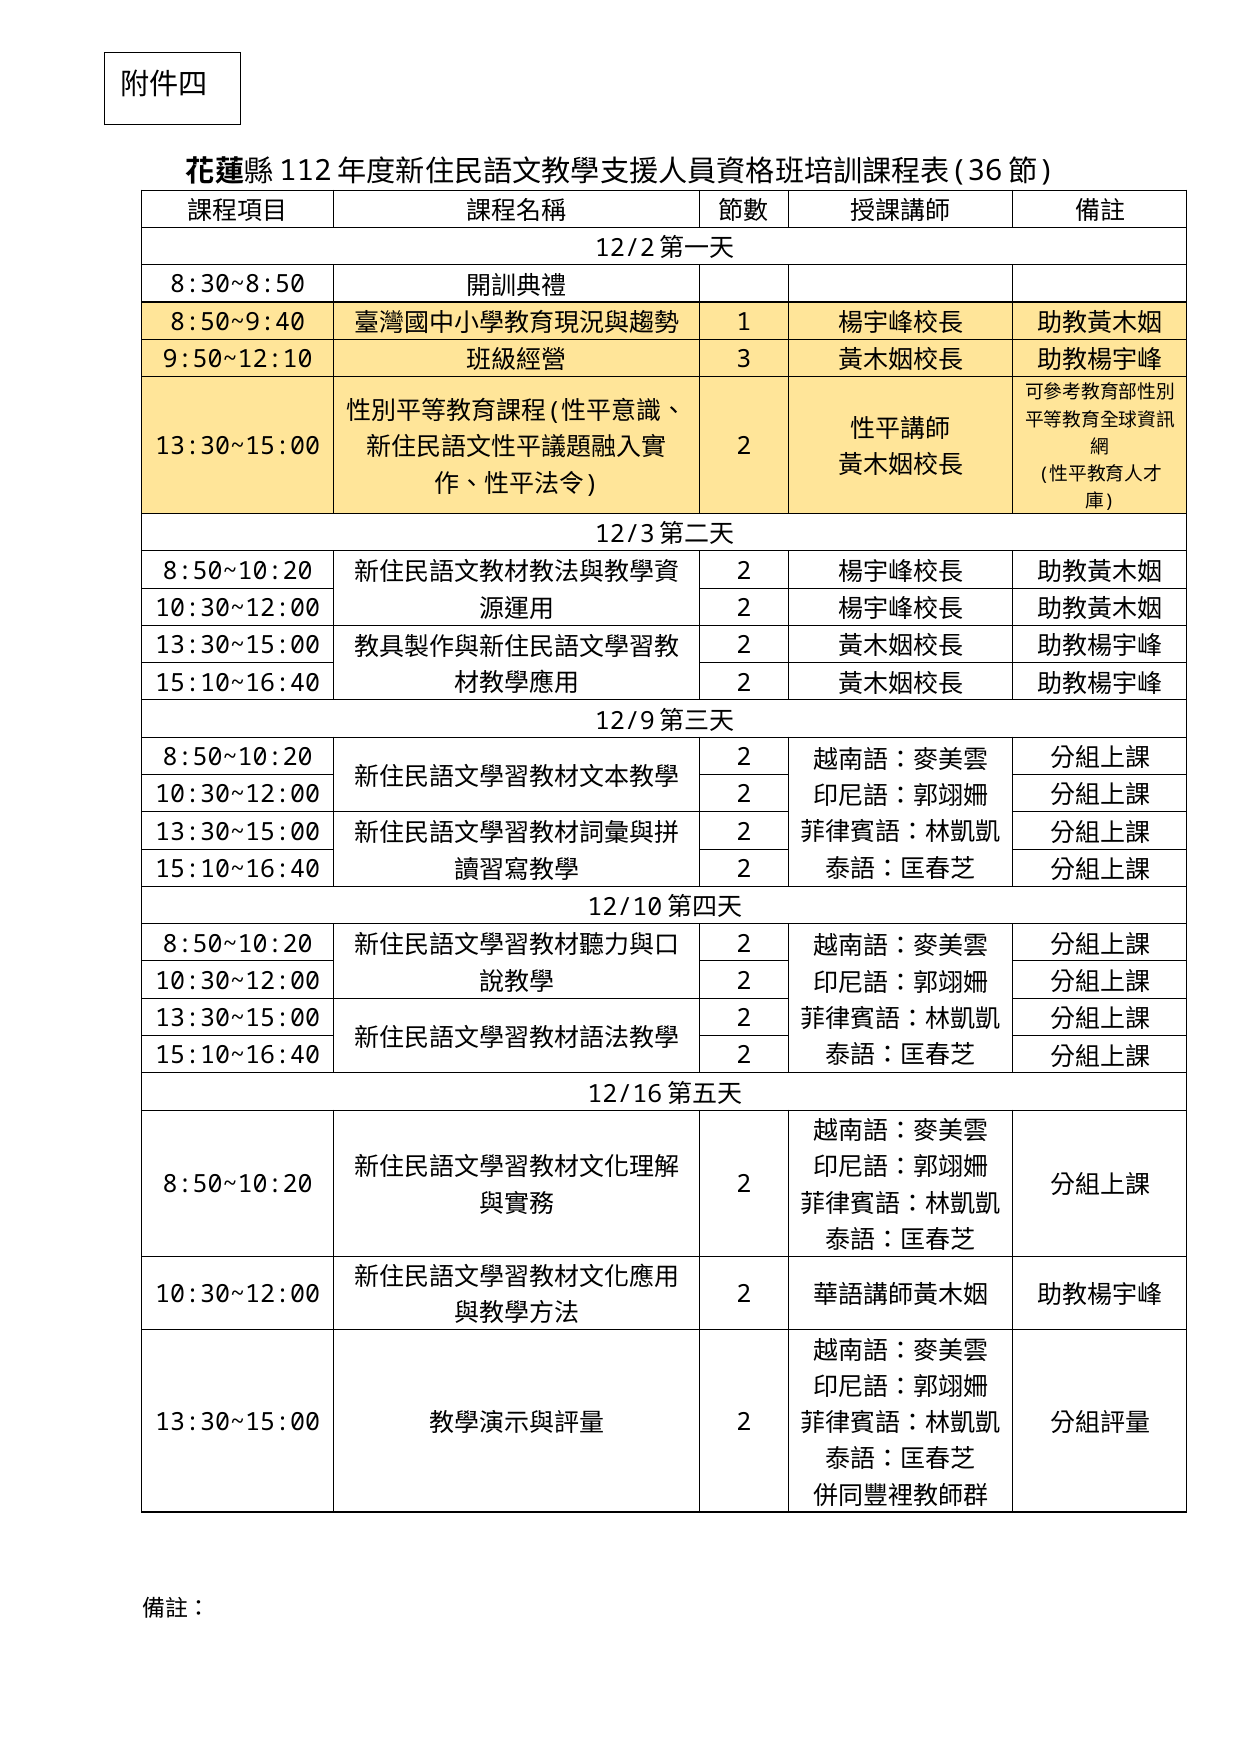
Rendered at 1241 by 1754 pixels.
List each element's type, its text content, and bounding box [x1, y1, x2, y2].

table_cell 可參考教育部性別平等教育全球資訊網 (性平教育人才庫) [1013, 377, 1186, 513]
table_cell 8:50~9:40 [142, 303, 333, 339]
table_cell [700, 265, 788, 301]
table_cell 性別平等教育課程(性平意識、新住民語文性平議題融入實作、性平法令) [334, 377, 699, 513]
table_cell 2 [700, 1111, 788, 1256]
table_cell 分組上課 [1013, 812, 1186, 848]
table_cell 開訓典禮 [334, 265, 699, 301]
text 附件四 [120, 60, 225, 103]
table_cell 越南語：麥美雲 印尼語：郭翊姍 菲律賓語：林凱凱 泰語：匡春芝 [789, 738, 1012, 886]
table_cell 助教楊宇峰 [1013, 1257, 1186, 1329]
table_cell 助教楊宇峰 [1013, 663, 1186, 699]
table_cell 分組上課 [1013, 850, 1186, 886]
table_cell 教學演示與評量 [334, 1330, 699, 1511]
table_cell 助教楊宇峰 [1013, 340, 1186, 376]
table_cell 新住民語文學習教材詞彙與拼讀習寫教學 [334, 812, 699, 886]
table_cell 10:30~12:00 [142, 1257, 333, 1329]
text [105, 53, 240, 124]
table_cell 2 [700, 812, 788, 848]
table_cell 8:30~8:50 [142, 265, 333, 301]
table_cell 分組上課 [1013, 1111, 1186, 1256]
table_cell 3 [700, 340, 788, 376]
table_header 課程名稱 [334, 191, 699, 227]
table_cell 新住民語文學習教材文本教學 [334, 738, 699, 811]
table_cell 臺灣國中小學教育現況與趨勢 [334, 303, 699, 339]
table_cell 8:50~10:20 [142, 551, 333, 587]
table_cell 新住民語文學習教材文化理解與實務 [334, 1111, 699, 1256]
table_cell 黃木姻校長 [789, 626, 1012, 662]
table_cell 分組上課 [1013, 1036, 1186, 1072]
table_cell 8:50~10:20 [142, 924, 333, 960]
table_cell 10:30~12:00 [142, 589, 333, 625]
table_cell 分組上課 [1013, 775, 1186, 811]
table_cell 黃木姻校長 [789, 663, 1012, 699]
table_cell 13:30~15:00 [142, 1330, 333, 1511]
table_cell 分組評量 [1013, 1330, 1186, 1511]
table_cell 新住民語文學習教材文化應用與教學方法 [334, 1257, 699, 1329]
table_cell 楊宇峰校長 [789, 551, 1012, 587]
table_cell 2 [700, 1036, 788, 1072]
table_header 授課講師 [789, 191, 1012, 227]
table_cell 2 [700, 961, 788, 998]
table_cell 分組上課 [1013, 924, 1186, 960]
table_cell 楊宇峰校長 [789, 303, 1012, 339]
table_cell 2 [700, 377, 788, 513]
table_cell 楊宇峰校長 [789, 589, 1012, 625]
table_cell 性平講師 黃木姻校長 [789, 377, 1012, 513]
table_cell [789, 265, 1012, 301]
table_cell 華語講師黃木姻 [789, 1257, 1012, 1329]
table_cell 13:30~15:00 [142, 812, 333, 848]
table_cell 越南語：麥美雲 印尼語：郭翊姍 菲律賓語：林凱凱 泰語：匡春芝 併同豐裡教師群 [789, 1330, 1012, 1511]
table_cell 2 [700, 924, 788, 960]
table_cell 10:30~12:00 [142, 961, 333, 998]
table_cell 12/3第二天 [142, 514, 1186, 550]
table_cell 15:10~16:40 [142, 1036, 333, 1072]
table_cell 助教黃木姻 [1013, 589, 1186, 625]
table_cell 2 [700, 775, 788, 811]
table_cell 15:10~16:40 [142, 850, 333, 886]
table_cell 分組上課 [1013, 738, 1186, 774]
table_cell 新住民語文學習教材語法教學 [334, 999, 699, 1072]
table_cell 班級經營 [334, 340, 699, 376]
table_cell 2 [700, 1257, 788, 1329]
table_cell 2 [700, 626, 788, 662]
table_cell 10:30~12:00 [142, 775, 333, 811]
table_cell 越南語：麥美雲 印尼語：郭翊姍 菲律賓語：林凱凱 泰語：匡春芝 [789, 924, 1012, 1072]
table_header 節數 [700, 191, 788, 227]
table_cell 13:30~15:00 [142, 626, 333, 662]
table_header 備註 [1013, 191, 1186, 227]
table_cell 8:50~10:20 [142, 738, 333, 774]
table_cell 2 [700, 551, 788, 587]
text 備註： [142, 1564, 1098, 1627]
table_cell 新住民語文教材教法與教學資源運用 [334, 551, 699, 625]
table_cell 2 [700, 663, 788, 699]
table_cell 助教黃木姻 [1013, 551, 1186, 587]
table_cell 新住民語文學習教材聽力與口說教學 [334, 924, 699, 998]
table_cell 12/9第三天 [142, 700, 1186, 737]
table_cell 2 [700, 999, 788, 1035]
table_cell 1 [700, 303, 788, 339]
table_cell 分組上課 [1013, 999, 1186, 1035]
text 花蓮縣112年度新住民語文教學支援人員資格班培訓課程表(36節) [142, 127, 1098, 189]
table_cell 2 [700, 589, 788, 625]
table_cell 9:50~12:10 [142, 340, 333, 376]
table_cell 12/2第一天 [142, 228, 1186, 264]
table_cell 教具製作與新住民語文學習教材教學應用 [334, 626, 699, 699]
table_cell [1013, 265, 1186, 301]
table_cell 15:10~16:40 [142, 663, 333, 699]
table_cell 12/16第五天 [142, 1073, 1186, 1109]
table_cell 分組上課 [1013, 961, 1186, 998]
table_cell 12/10第四天 [142, 887, 1186, 923]
table_cell 黃木姻校長 [789, 340, 1012, 376]
table_cell 2 [700, 1330, 788, 1511]
table_cell 13:30~15:00 [142, 377, 333, 513]
table_cell 2 [700, 850, 788, 886]
table_cell 2 [700, 738, 788, 774]
table_cell 助教黃木姻 [1013, 303, 1186, 339]
table_cell 8:50~10:20 [142, 1111, 333, 1256]
table_header 課程項目 [142, 191, 333, 227]
table_cell 越南語：麥美雲 印尼語：郭翊姍 菲律賓語：林凱凱 泰語：匡春芝 [789, 1111, 1012, 1256]
table_cell 助教楊宇峰 [1013, 626, 1186, 662]
table_cell 13:30~15:00 [142, 999, 333, 1035]
